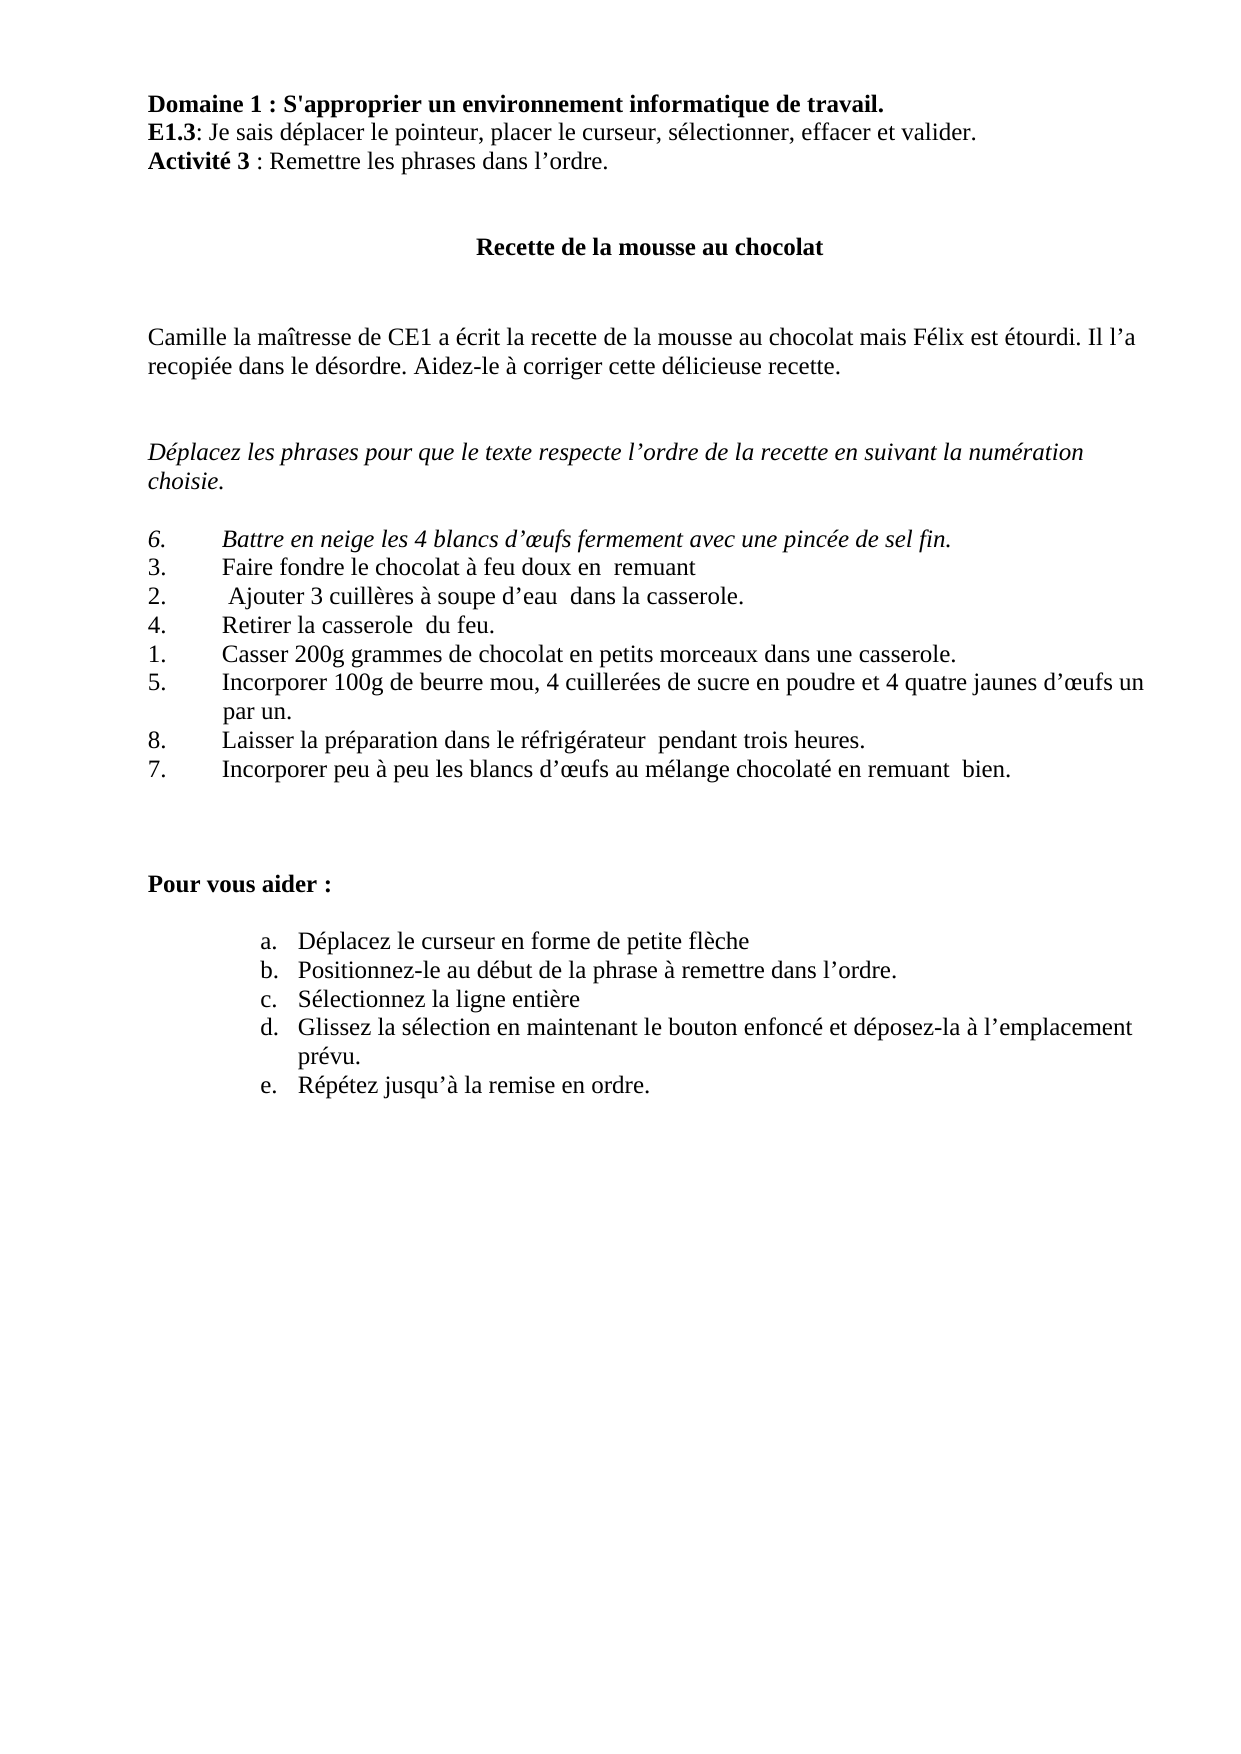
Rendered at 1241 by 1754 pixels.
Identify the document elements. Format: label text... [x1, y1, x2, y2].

text Camille la maîtresse de CE1 a écrit la recette de la mousse au chocolat mais Félix est étourdi. Il l’a recopiée dans le désordre. Aidez-le à corriger cette délicieuse recette. [148, 322, 1152, 380]
text Activité 3 : Remettre les phrases dans l’ordre. [148, 146, 1152, 175]
text Recette de la mousse au chocolat [148, 232, 1152, 261]
text Pour vous aider : [148, 811, 1152, 897]
text Déplacez les phrases pour que le texte respecte l’ordre de la recette en suivant la numération choisie. 6. Battre en neige les 4 blancs d’œufs fermement avec une pincée de sel fin. [148, 409, 1152, 552]
text Domaine 1 : S'approprier un environnement informatique de travail. [148, 89, 1152, 117]
text 2. Ajouter 3 cuillères à soupe d’eau dans la casserole. 4. Retirer la casserole du feu. 1. Casser 200g grammes de chocolat en petits morceaux dans une casserole. 5. Incorporer 100g de beurre mou, 4 cuillerées de sucre en poudre et 4 quatre jaunes d’œufs un [148, 581, 1152, 696]
list Positionnez-le au début de la phrase à remettre dans l’ordre. [260, 955, 1152, 984]
list Sélectionnez la ligne entière [260, 984, 1152, 1012]
text E1.3: Je sais déplacer le pointeur, placer le curseur, sélectionner, effacer et valider. [148, 117, 1152, 146]
text 3. Faire fondre le chocolat à feu doux en remuant [148, 552, 1152, 581]
list Répétez jusqu’à la remise en ordre. [260, 1070, 1152, 1099]
list Déplacez le curseur en forme de petite flèche [260, 926, 1152, 955]
text par un. 8. Laisser la préparation dans le réfrigérateur pendant trois heures. 7. Incorporer peu à peu les blancs d’œufs au mélange chocolaté en remuant bien. [148, 696, 1152, 782]
list Glissez la sélection en maintenant le bouton enfoncé et déposez-la à l’emplacement prévu. [260, 1012, 1152, 1070]
